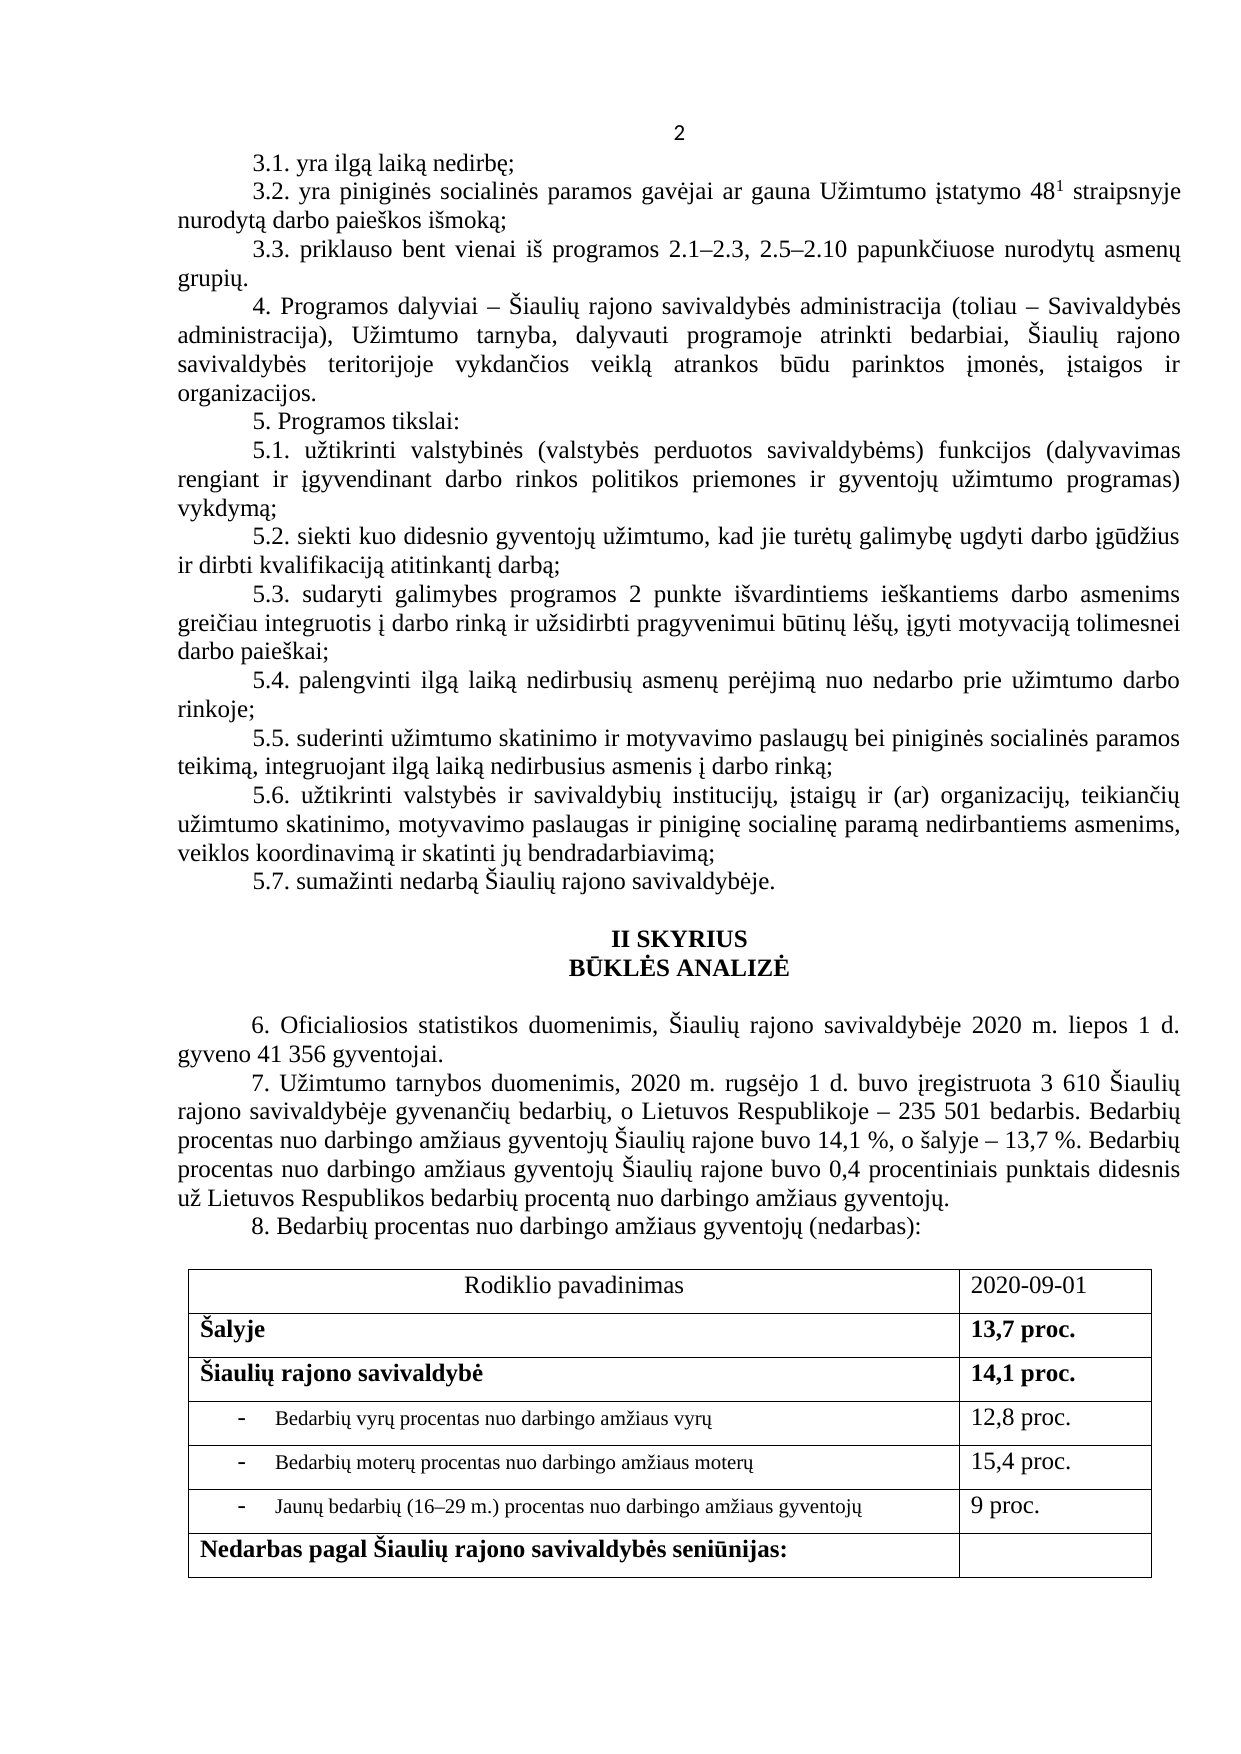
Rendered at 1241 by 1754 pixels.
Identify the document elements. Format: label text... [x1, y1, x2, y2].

table_cell 12,8 proc. [960, 1402, 1151, 1445]
table_cell Šalyje [189, 1314, 959, 1357]
text 8. Bedarbių procentas nuo darbingo amžiaus gyventojų (nedarbas): [177, 1211, 1181, 1240]
table_cell - Jaunų bedarbių (16–29 m.) procentas nuo darbingo amžiaus gyventojų [189, 1490, 959, 1533]
text 5.5. suderinti užimtumo skatinimo ir motyvavimo paslaugų bei piniginės socialinės paramos teikimą, integruojant ilgą laiką nedirbusius asmenis į darbo rinką; [177, 723, 1181, 780]
text 4. Programos dalyviai – Šiaulių rajono savivaldybės administracija (toliau – Savivaldybės administracija), Užimtumo tarnyba, dalyvauti programoje atrinkti bedarbiai, Šiaulių rajono savivaldybės teritorijoje vykdančios veiklą atrankos būdu parinktos įmonės, įstaigos ir organizacijos. [177, 291, 1181, 406]
text 5.7. sumažinti nedarbą Šiaulių rajono savivaldybėje. [177, 866, 1181, 895]
text II SKYRIUS [177, 924, 1181, 953]
table_cell [960, 1534, 1151, 1577]
text 5. Programos tikslai: [177, 406, 1181, 435]
text 7. Užimtumo tarnybos duomenimis, 2020 m. rugsėjo 1 d. buvo įregistruota 3 610 Šiaulių rajono savivaldybėje gyvenančių bedarbių, o Lietuvos Respublikoje – 235 501 bedarbis. Bedarbių procentas nuo darbingo amžiaus gyventojų Šiaulių rajone buvo 14,1 %, o šalyje – 13,7 %. Bedarbių procentas nuo darbingo amžiaus gyventojų Šiaulių rajone buvo 0,4 procentiniais punktais didesnis už Lietuvos Respublikos bedarbių procentą nuo darbingo amžiaus gyventojų. [177, 1068, 1181, 1211]
text 5.6. užtikrinti valstybės ir savivaldybių institucijų, įstaigų ir (ar) organizacijų, teikiančių užimtumo skatinimo, motyvavimo paslaugas ir piniginę socialinę paramą nedirbantiems asmenims, veiklos koordinavimą ir skatinti jų bendradarbiavimą; [177, 780, 1181, 866]
text 3.3. priklauso bent vienai iš programos 2.1–2.3, 2.5–2.10 papunkčiuose nurodytų asmenų grupių. [177, 234, 1181, 291]
table_cell Šiaulių rajono savivaldybė [189, 1358, 959, 1401]
table_header 2020-09-01 [960, 1270, 1151, 1313]
text BŪKLĖS ANALIZĖ [177, 953, 1181, 981]
table_cell 9 proc. [960, 1490, 1151, 1533]
table_cell - Bedarbių vyrų procentas nuo darbingo amžiaus vyrų [189, 1402, 959, 1445]
table_cell 13,7 proc. [960, 1314, 1151, 1357]
table_cell - Bedarbių moterų procentas nuo darbingo amžiaus moterų [189, 1446, 959, 1489]
text 5.3. sudaryti galimybes programos 2 punkte išvardintiems ieškantiems darbo asmenims greičiau integruotis į darbo rinką ir užsidirbti pragyvenimui būtinų lėšų, įgyti motyvaciją tolimesnei darbo paieškai; [177, 579, 1181, 665]
text 6. Oficialiosios statistikos duomenimis, Šiaulių rajono savivaldybėje 2020 m. liepos 1 d. gyveno 41 356 gyventojai. [177, 1010, 1181, 1068]
table_header Rodiklio pavadinimas [189, 1270, 959, 1313]
table_cell Nedarbas pagal Šiaulių rajono savivaldybės seniūnijas: [189, 1534, 959, 1577]
text 5.2. siekti kuo didesnio gyventojų užimtumo, kad jie turėtų galimybę ugdyti darbo įgūdžius ir dirbti kvalifikaciją atitinkantį darbą; [177, 521, 1181, 579]
text 3.2. yra piniginės socialinės paramos gavėjai ar gauna Užimtumo įstatymo 481 straipsnyje nurodytą darbo paieškos išmoką; [177, 176, 1181, 234]
text 5.4. palengvinti ilgą laiką nedirbusių asmenų perėjimą nuo nedarbo prie užimtumo darbo rinkoje; [177, 665, 1181, 723]
text 5.1. užtikrinti valstybinės (valstybės perduotos savivaldybėms) funkcijos (dalyvavimas rengiant ir įgyvendinant darbo rinkos politikos priemones ir gyventojų užimtumo programas) vykdymą; [177, 435, 1181, 521]
table_cell 15,4 proc. [960, 1446, 1151, 1489]
text 3.1. yra ilgą laiką nedirbę; [177, 148, 1181, 176]
table_cell 14,1 proc. [960, 1358, 1151, 1401]
